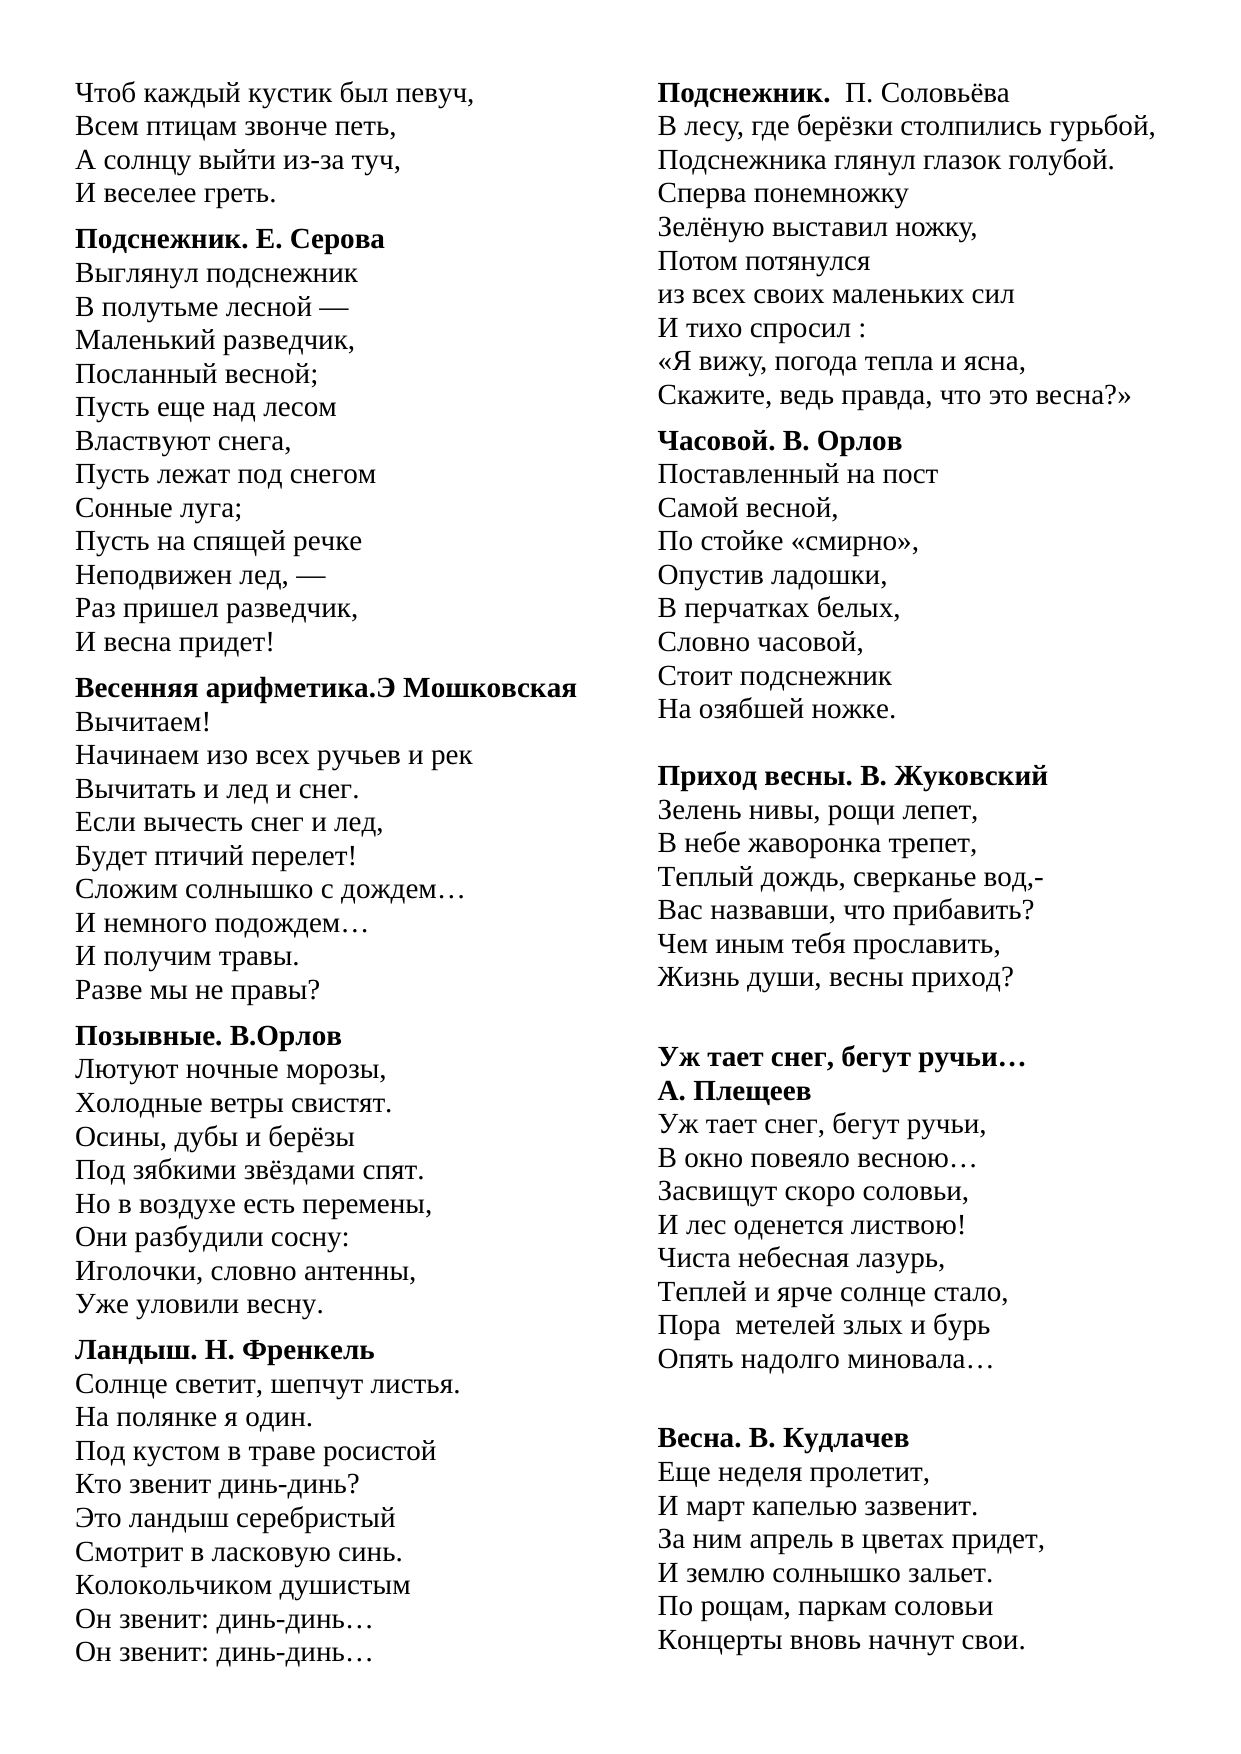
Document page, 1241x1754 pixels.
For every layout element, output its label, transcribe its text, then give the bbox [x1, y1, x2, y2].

text Приход весны. В. Жуковский [657, 758, 1165, 792]
text Чтоб каждый кустик был певуч, Всем птицам звонче петь, А солнцу выйти из-за туч, И веселее греть. [75, 75, 582, 209]
text из всех своих маленьких сил И тихо спросил : «Я вижу, погода тепла и ясна, Скажите, ведь правда, что это весна?» [657, 276, 1165, 410]
text Подснежник. П. Соловьёва [657, 75, 1165, 108]
text Уж тает снег, бегут ручьи… [657, 1039, 1165, 1073]
text А. Плещеев [657, 1073, 1165, 1106]
text Зелень нивы, рощи лепет, В небе жаворонка трепет, Теплый дождь, сверканье вод,- Вас назвавши, что прибавить? Чем иным тебя прославить, Жизнь души, весны приход? [657, 792, 1165, 993]
text Уж тает снег, бегут ручьи, В окно повеяло весною… Засвищут скоро соловьи, И лес оденется листвою! Чиста небесная лазурь, Теплей и ярче солнце стало, Пора метелей злых и бурь Опять надолго миновала… [657, 1106, 1165, 1374]
text В лесу, где берёзки столпились гурьбой, Подснежника глянул глазок голубой. Сперва понемножку Зелёную выставил ножку, Потом потянулся [657, 108, 1165, 276]
text Лютуют ночные морозы, Холодные ветры свистят. Осины, дубы и берёзы Под зябкими звёздами спят. [75, 1052, 582, 1186]
text Выглянул подснежник В полутьме лесной — Маленький разведчик, Посланный весной; Пусть еще над лесом Властвуют снега, Пусть лежат под снегом Сонные луга; Пусть на спящей речке Неподвижен лед, — Раз пришел разведчик, И весна придет! [75, 255, 582, 658]
text Весна. В. Кудлачев [657, 1421, 1165, 1454]
text Еще неделя пролетит, И март капелью зазвенит. За ним апрель в цветах придет, И землю солнышко зальет. По рощам, паркам соловьи Концерты вновь начнут свои. [657, 1454, 1165, 1655]
text Позывные. В.Орлов [75, 1018, 582, 1052]
text Ландыш. Н. Френкель [75, 1332, 582, 1366]
text Солнце светит, шепчут листья. На полянке я один. Под кустом в траве росистой Кто звенит динь-динь? Это ландыш серебристый Смотрит в ласковую синь. Колокольчиком душистым Он звенит: динь-динь… Он звенит: динь-динь… [75, 1366, 582, 1668]
text Вычитаем! Начинаем изо всех ручьев и рек Вычитать и лед и снег. Если вычесть снег и лед, Будет птичий перелет! Сложим солнышко с дождем… И немного подождем… И получим травы. Разве мы не правы? [75, 704, 582, 1006]
text Подснежник. Е. Серова [75, 222, 582, 255]
text Поставленный на пост Самой весной, По стойке «смирно», Опустив ладошки, В перчатках белых, Словно часовой, Стоит подснежник На озябшей ножке. [657, 456, 1165, 725]
text Весенняя арифметика.Э Мошковская [75, 670, 582, 704]
text Но в воздухе есть перемены, Они разбудили сосну: Иголочки, словно антенны, Уже уловили весну. [75, 1186, 582, 1320]
text Часовой. В. Орлов [657, 423, 1165, 456]
